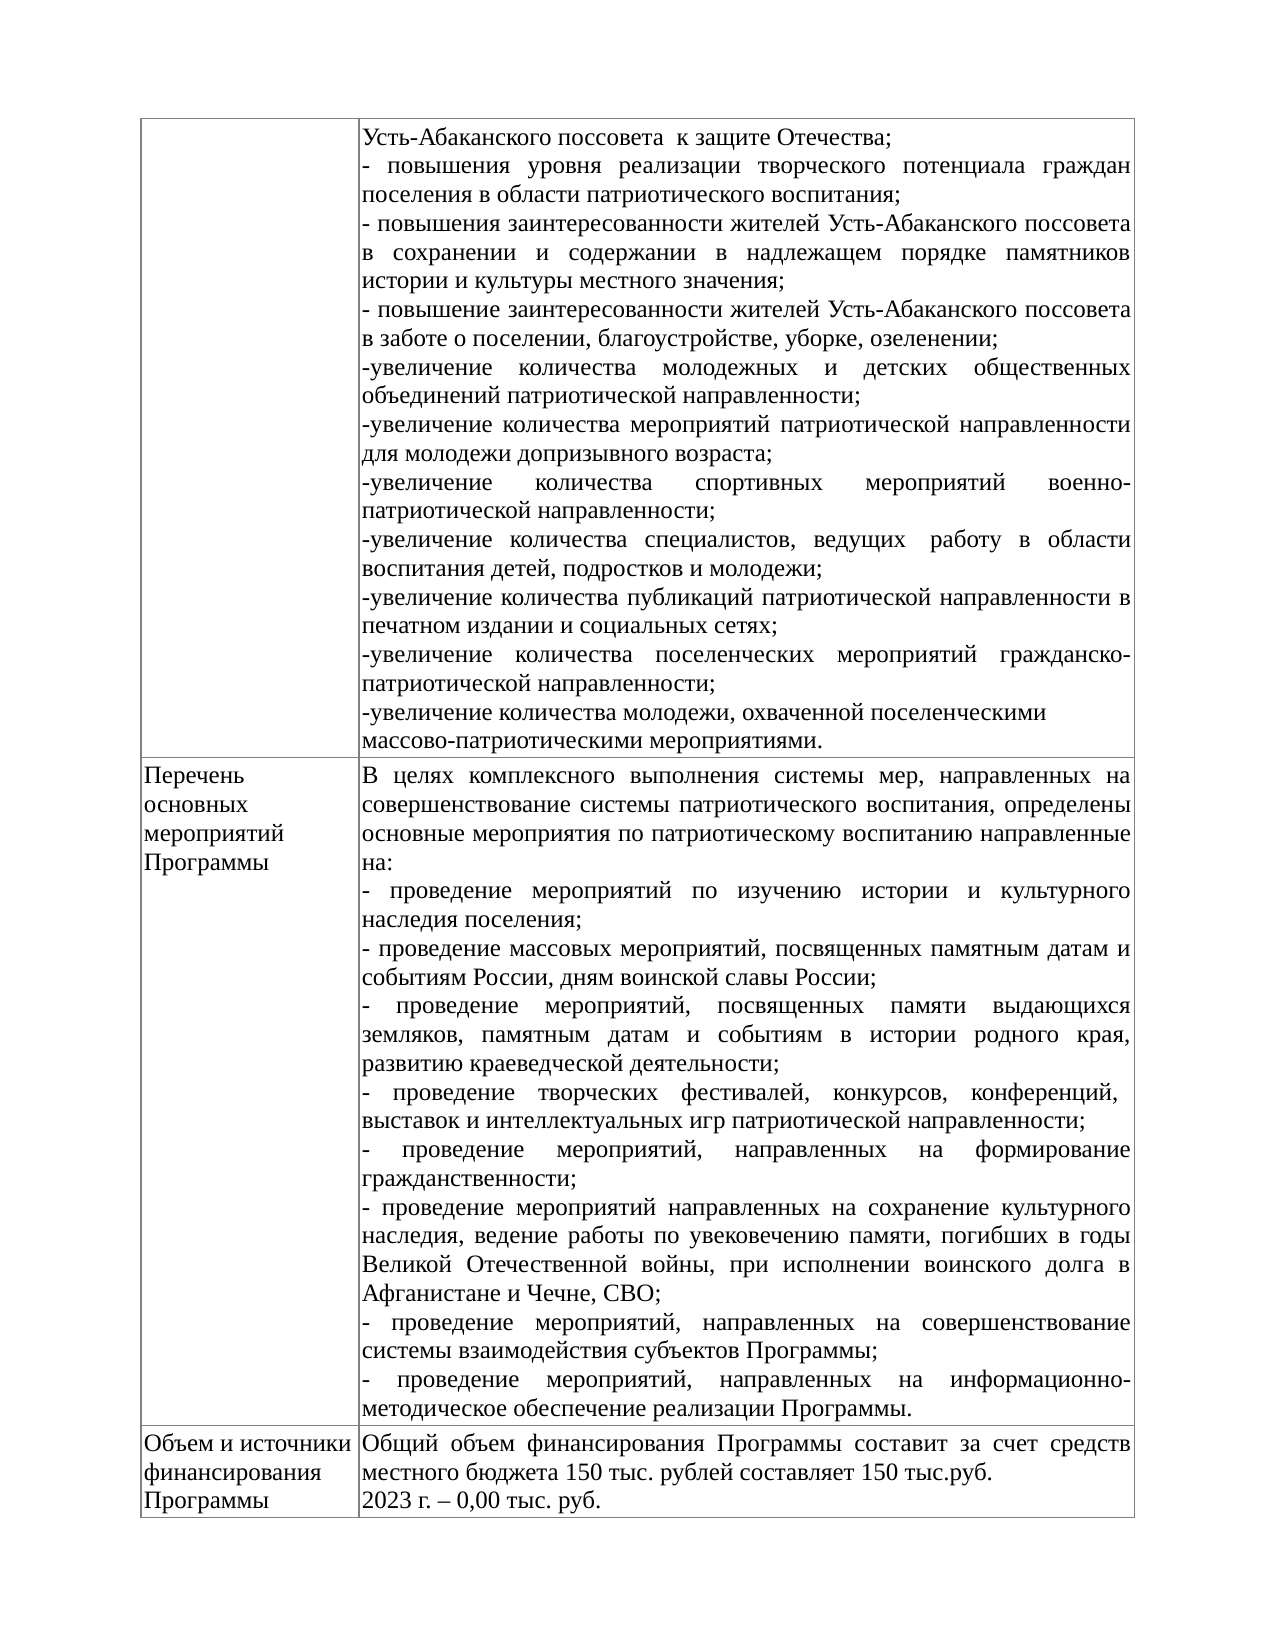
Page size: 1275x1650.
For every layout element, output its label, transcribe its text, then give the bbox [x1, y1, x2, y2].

table_cell Усть-Абаканского поссовета к защите Отечества; - повышения уровня реализации творческого потенциала граждан поселения в области патриотического воспитания; - повышения заинтересованности жителей Усть-Абаканского поссовета в сохранении и содержании в надлежащем порядке памятников истории и культуры местного значения; - повышение заинтересованности жителей Усть-Абаканского поссовета в заботе о поселении, благоустройстве, уборке, озеленении; -увеличение количества молодежных и детских общественных объединений патриотической направленности; -увеличение количества мероприятий патриотической направленности для молодежи допризывного возраста; -увеличение количества спортивных мероприятий военно-патриотической направленности; -увеличение количества специалистов, ведущих работу в области воспитания детей, подростков и молодежи; -увеличение количества публикаций патриотической направленности в печатном издании и социальных сетях; -увеличение количества поселенческих мероприятий гражданско-патриотической направленности; -увеличение количества молодежи, охваченной поселенческими массово-патриотическими мероприятиями. [360, 119, 1134, 757]
table_cell В целях комплексного выполнения системы мер, направленных на совершенствование системы патриотического воспитания, определены основные мероприятия по патриотическому воспитанию направленные на: - проведение мероприятий по изучению истории и культурного наследия поселения; - проведение массовых мероприятий, посвященных памятным датам и событиям России, дням воинской славы России; - проведение мероприятий, посвященных памяти выдающихся земляков, памятным датам и событиям в истории родного края, развитию краеведческой деятельности; - проведение творческих фестивалей, конкурсов, конференций, выставок и интеллектуальных игр патриотической направленности; - проведение мероприятий, направленных на формирование гражданственности; - проведение мероприятий направленных на сохранение культурного наследия, ведение работы по увековечению памяти, погибших в годы Великой Отечественной войны, при исполнении воинского долга в Афганистане и Чечне, СВО; - проведение мероприятий, направленных на совершенствование системы взаимодействия субъектов Программы; - проведение мероприятий, направленных на информационно-методическое обеспечение реализации Программы. [360, 758, 1134, 1424]
table_cell Общий объем финансирования Программы составит за счет средств местного бюджета 150 тыс. рублей составляет 150 тыс.руб. 2023 г. – 0,00 тыс. руб. [360, 1426, 1134, 1517]
table_cell Перечень основных мероприятий Программы [142, 758, 358, 1424]
table_cell Объем и источники финансирования Программы [142, 1426, 358, 1517]
table_cell [142, 119, 358, 757]
